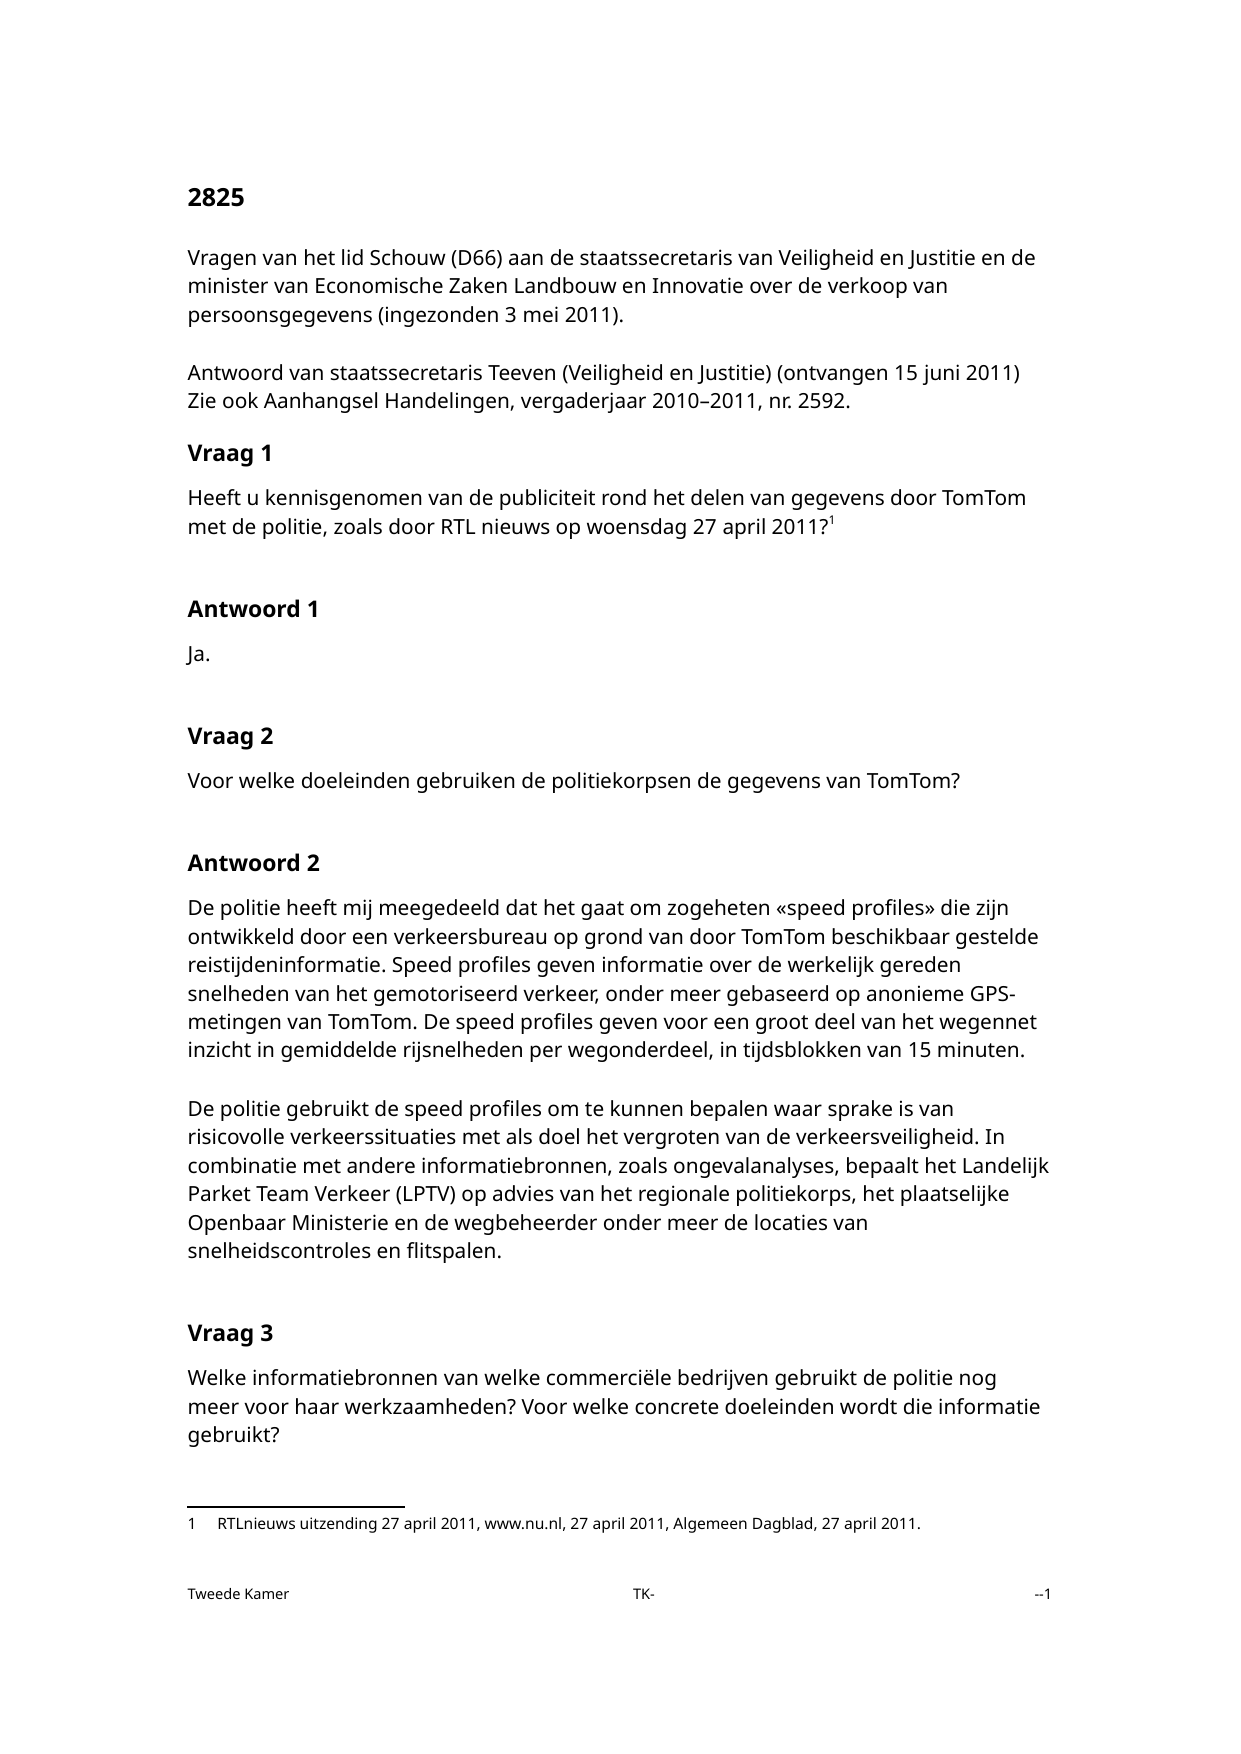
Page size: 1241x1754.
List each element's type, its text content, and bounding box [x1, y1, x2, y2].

subtitle Antwoord 1 [187, 593, 1053, 624]
text 2825 [187, 179, 1053, 213]
text RTLnieuws uitzending 27 april 2011, www.nu.nl, 27 april 2011, Algemeen Dagblad, 27 april 2011. [187, 1477, 1053, 1534]
text Welke informatiebronnen van welke commerciële bedrijven gebruikt de politie nog meer voor haar werkzaamheden? Voor welke concrete doeleinden wordt die informatie gebruikt? [187, 1363, 1053, 1449]
text Vragen van het lid Schouw (D66) aan de staatssecretaris van Veiligheid en Justitie en de minister van Economische Zaken Landbouw en Innovatie over de verkoop van persoonsgegevens (ingezonden 3 mei 2011). [187, 243, 1053, 328]
subtitle Vraag 2 [187, 720, 1053, 751]
text Antwoord van staatssecretaris Teeven (Veiligheid en Justitie) (ontvangen 15 juni 2011) Zie ook Aanhangsel Handelingen, vergaderjaar 2010–2011, nr. 2592. [187, 358, 1053, 415]
subtitle Vraag 1 [187, 437, 1053, 468]
text Heeft u kennisgenomen van de publiciteit rond het delen van gegevens door TomTom met de politie, zoals door RTL nieuws op woensdag 27 april 2011? [187, 483, 1053, 540]
text Ja. [187, 639, 1053, 667]
text De politie gebruikt de speed profiles om te kunnen bepalen waar sprake is van risicovolle verkeerssituaties met als doel het vergroten van de verkeersveiligheid. In combinatie met andere informatiebronnen, zoals ongevalanalyses, bepaalt het Landelijk Parket Team Verkeer (LPTV) op advies van het regionale politiekorps, het plaatselijke Openbaar Ministerie en de wegbeheerder onder meer de locaties van snelheidscontroles en flitspalen. [187, 1094, 1053, 1265]
subtitle Antwoord 2 [187, 847, 1053, 878]
text De politie heeft mij meegedeeld dat het gaat om zogeheten «speed profiles» die zijn ontwikkeld door een verkeersbureau op grond van door TomTom beschikbaar gestelde reistijdeninformatie. Speed profiles geven informatie over de werkelijk gereden snelheden van het gemotoriseerd verkeer, onder meer gebaseerd op anonieme GPS-metingen van TomTom. De speed profiles geven voor een groot deel van het wegennet inzicht in gemiddelde rijsnelheden per wegonderdeel, in tijdsblokken van 15 minuten. [187, 893, 1053, 1064]
subtitle Vraag 3 [187, 1317, 1053, 1348]
text Voor welke doeleinden gebruiken de politiekorpsen de gegevens van TomTom? [187, 766, 1053, 795]
